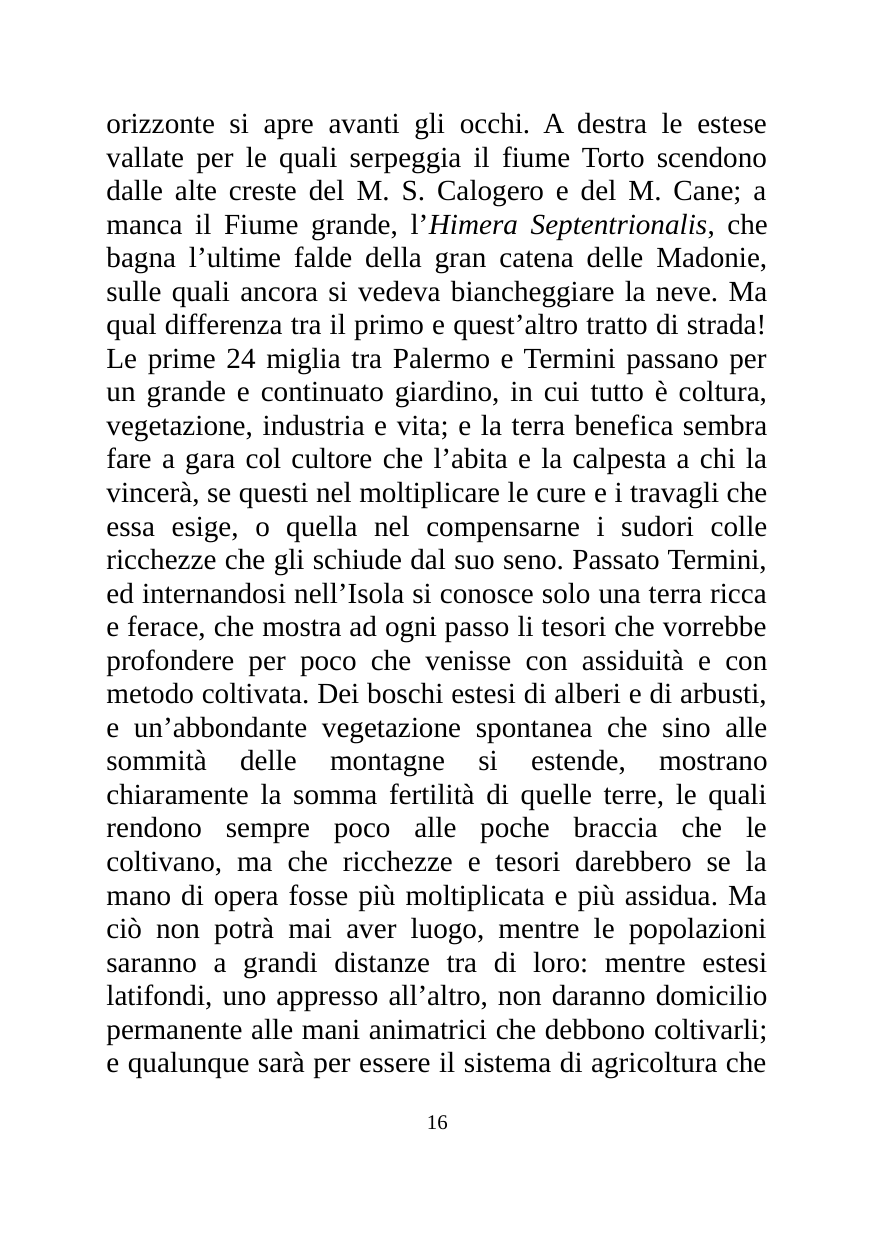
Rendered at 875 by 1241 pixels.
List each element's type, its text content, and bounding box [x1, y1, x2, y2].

text orizzonte si apre avanti gli occhi. A destra le estese vallate per le quali serpeggia il fiume Torto scendono dalle alte creste del M. S. Calogero e del M. Cane; a manca il Fiume grande, l’Himera Septentrionalis, che bagna l’ultime falde della gran catena delle Madonie, sulle quali ancora si vedeva biancheggiare la neve. Ma qual differenza tra il primo e quest’altro tratto di strada! Le prime 24 miglia tra Palermo e Termini passano per un grande e continuato giardino, in cui tutto è coltura, vegetazione, industria e vita; e la terra benefica sembra fare a gara col cultore che l’abita e la calpesta a chi la vincerà, se questi nel moltiplicare le cure e i travagli che essa esige, o quella nel compensarne i sudori colle ricchezze che gli schiude dal suo seno. Passato Termini, ed internandosi nell’Isola si conosce solo una terra ricca e ferace, che mostra ad ogni passo li tesori che vorrebbe profondere per poco che venisse con assiduità e con metodo coltivata. Dei boschi estesi di alberi e di arbusti, e un’abbondante vegetazione spontanea che sino alle sommità delle montagne si estende, mostrano chiaramente la somma fertilità di quelle terre, le quali rendono sempre poco alle poche braccia che le coltivano, ma che ricchezze e tesori darebbero se la mano di opera fosse più moltiplicata e più assidua. Ma ciò non potrà mai aver luogo, mentre le popolazioni saranno a grandi distanze tra di loro: mentre estesi latifondi, uno appresso all’altro, non daranno domicilio permanente alle mani animatrici che debbono coltivarli; e qualunque sarà per essere il sistema di agricoltura che [106, 106, 768, 1079]
